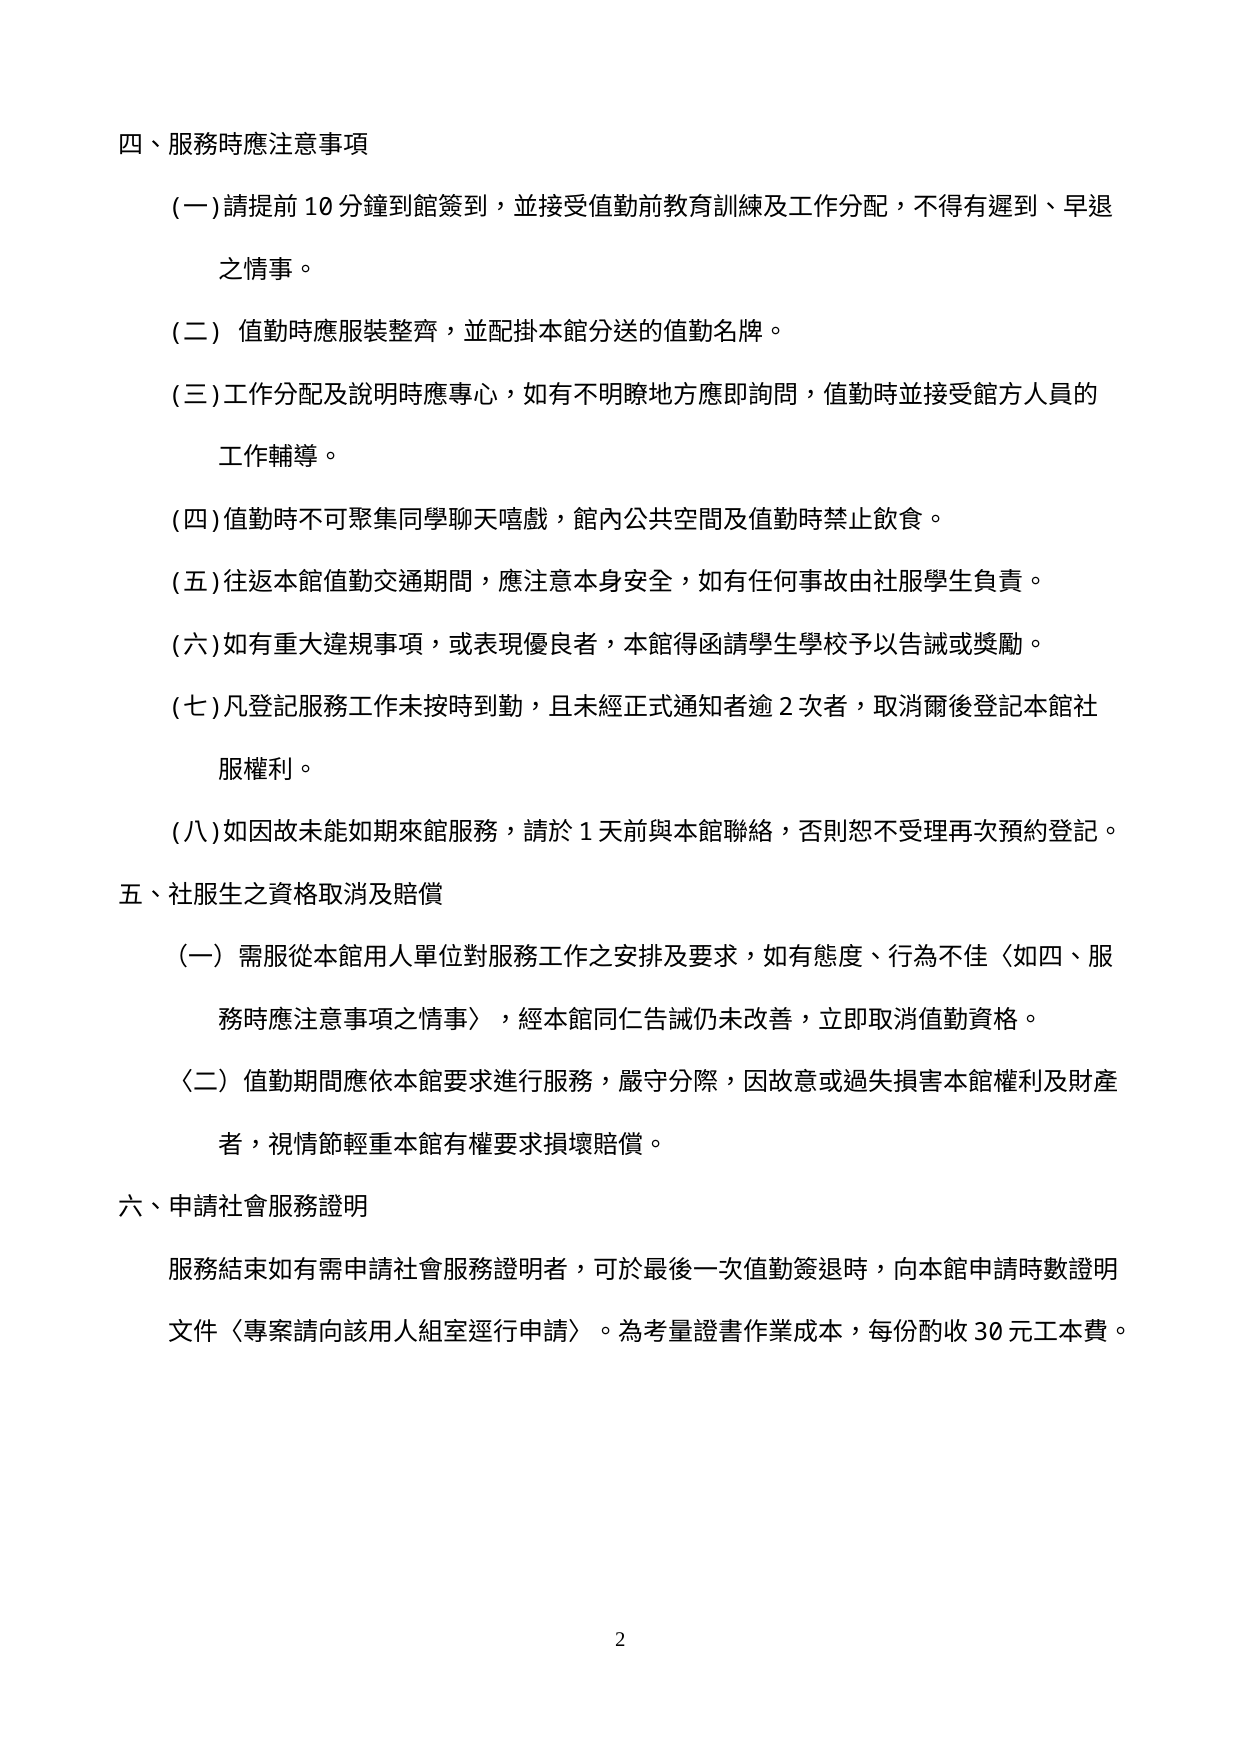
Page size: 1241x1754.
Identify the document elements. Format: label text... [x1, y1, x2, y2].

text (三)工作分配及說明時應專心，如有不明瞭地方應即詢問，值勤時並接受館方人員的工作輔導。 [168, 351, 1122, 476]
text (六)如有重大違規事項，或表現優良者，本館得函請學生學校予以告誡或獎勵。 [118, 601, 1122, 663]
text （一）需服從本館用人單位對服務工作之安排及要求，如有態度、行為不佳〈如四、服務時應注意事項之情事〉，經本館同仁告誡仍未改善，立即取消值勤資格。 [118, 913, 1122, 1038]
text (二) 值勤時應服裝整齊，並配掛本館分送的值勤名牌。 [118, 288, 1122, 351]
text 〈二）值勤期間應依本館要求進行服務，嚴守分際，因故意或過失損害本館權利及財產者，視情節輕重本館有權要求損壞賠償。 [168, 1038, 1122, 1163]
text (五)往返本館值勤交通期間，應注意本身安全，如有任何事故由社服學生負責。 [118, 538, 1122, 601]
text (八)如因故未能如期來館服務，請於1天前與本館聯絡，否則恕不受理再次預約登記。 [118, 788, 1122, 851]
text 六、申請社會服務證明 [118, 1163, 1122, 1226]
text 五、社服生之資格取消及賠償 [118, 851, 1122, 913]
text (一)請提前10分鐘到館簽到，並接受值勤前教育訓練及工作分配，不得有遲到、早退之情事。 [168, 163, 1122, 288]
text 四、服務時應注意事項 [118, 101, 1122, 163]
text (四)值勤時不可聚集同學聊天嘻戲，館內公共空間及值勤時禁止飲食。 [118, 476, 1122, 538]
text 服務結束如有需申請社會服務證明者，可於最後一次值勤簽退時，向本館申請時數證明文件〈專案請向該用人組室逕行申請〉。為考量證書作業成本，每份酌收30元工本費。 [168, 1226, 1122, 1351]
text (七)凡登記服務工作未按時到勤，且未經正式通知者逾2次者，取消爾後登記本館社服權利。 [168, 663, 1122, 788]
